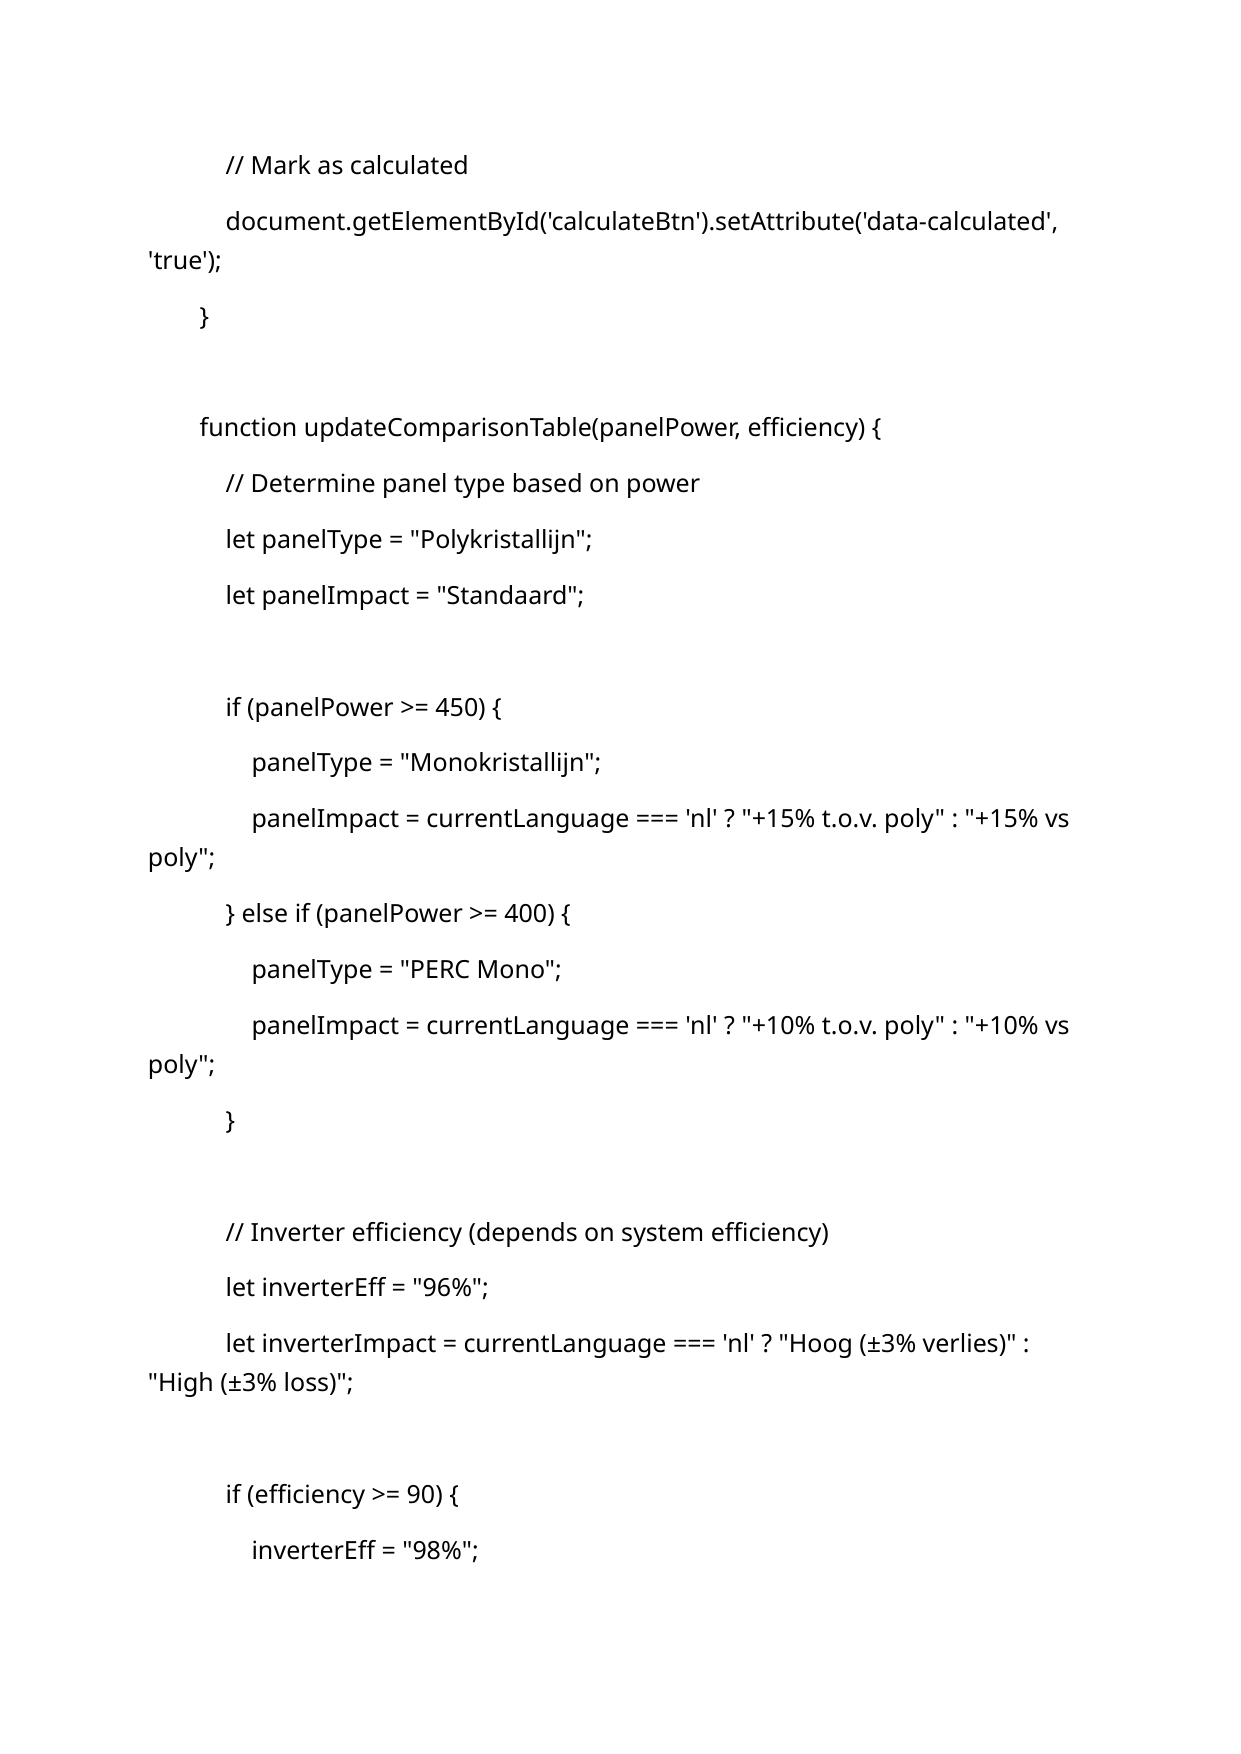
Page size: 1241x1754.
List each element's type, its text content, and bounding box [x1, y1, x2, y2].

text // Inverter efficiency (depends on system efficiency) [148, 1214, 1093, 1248]
text if (efficiency >= 90) { [148, 1477, 1093, 1511]
text function updateComparisonTable(panelPower, efficiency) { [148, 410, 1093, 444]
text let panelType = "Polykristallijn"; [148, 522, 1093, 556]
text let inverterImpact = currentLanguage === 'nl' ? "Hoog (±3% verlies)" : "High (±3% loss)"; [148, 1326, 1093, 1399]
text panelImpact = currentLanguage === 'nl' ? "+10% t.o.v. poly" : "+10% vs poly"; [148, 1008, 1093, 1081]
text } [148, 1103, 1093, 1137]
text } [148, 298, 1093, 332]
text inverterEff = "98%"; [148, 1533, 1093, 1567]
text let panelImpact = "Standaard"; [148, 578, 1093, 612]
text let inverterEff = "96%"; [148, 1270, 1093, 1304]
text if (panelPower >= 450) { [148, 689, 1093, 723]
text // Mark as calculated [148, 148, 1093, 182]
text document.getElementById('calculateBtn').setAttribute('data-calculated', 'true'); [148, 203, 1093, 277]
text // Determine panel type based on power [148, 466, 1093, 500]
text panelType = "PERC Mono"; [148, 952, 1093, 986]
text panelType = "Monokristallijn"; [148, 745, 1093, 779]
text } else if (panelPower >= 400) { [148, 896, 1093, 930]
text panelImpact = currentLanguage === 'nl' ? "+15% t.o.v. poly" : "+15% vs poly"; [148, 801, 1093, 874]
